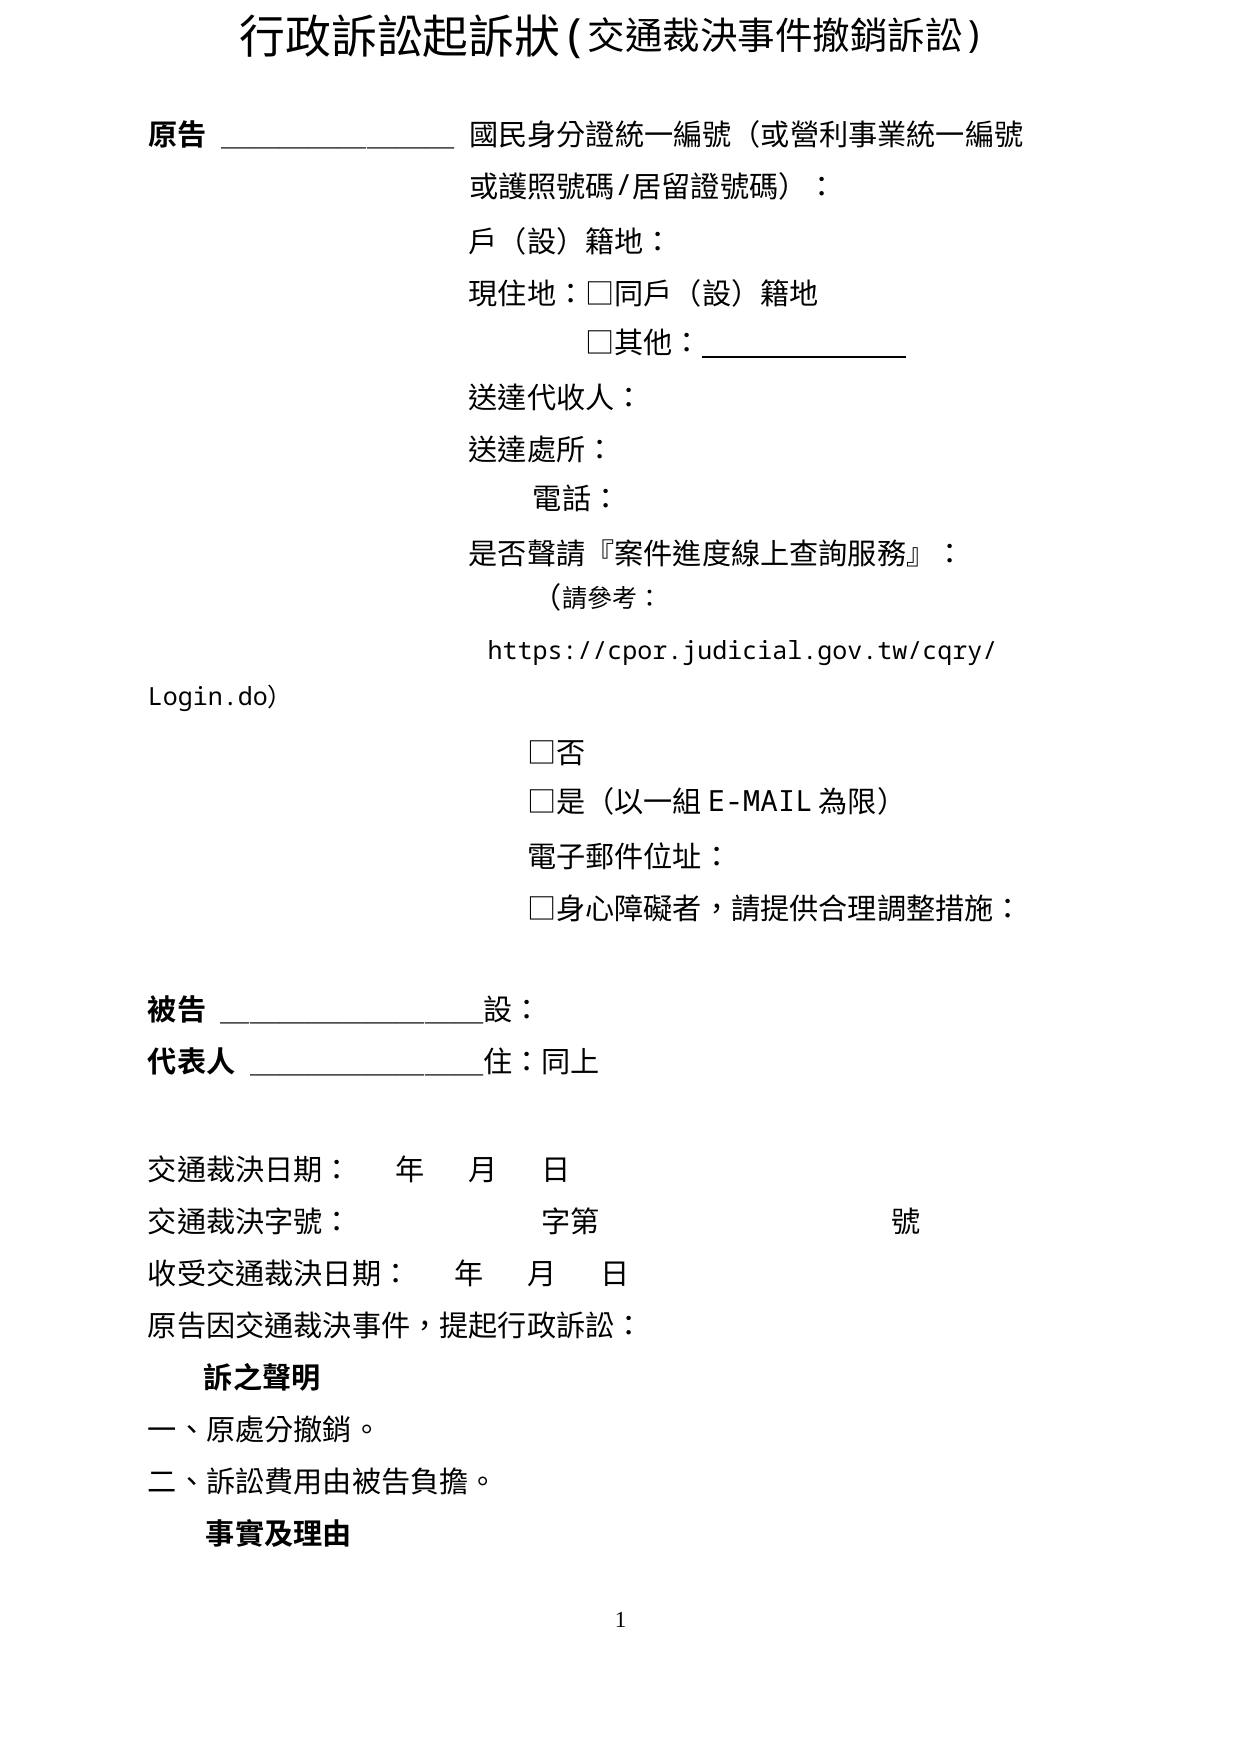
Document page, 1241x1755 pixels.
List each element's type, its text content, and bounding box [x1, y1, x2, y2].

text 原告 ＿＿＿＿＿＿＿＿ 國民身分證統一編號（或營利事業統一編號 [148, 106, 1093, 158]
text 送達處所： [148, 419, 1093, 471]
text □否 [148, 722, 1093, 774]
text 收受交通裁決日期： 年 月 日 [148, 1242, 1093, 1294]
text 事實及理由 [168, 1503, 1093, 1555]
text □其他： [148, 314, 1093, 367]
text 或護照號碼/居留證號碼）： [148, 158, 1093, 210]
text 原告因交通裁決事件，提起行政訴訟： [148, 1294, 1093, 1347]
text 是否聲請『案件進度線上查詢服務』： [148, 523, 1093, 575]
text 一、原處分撤銷。 [148, 1399, 1093, 1451]
text https://cpor.judicial.gov.tw/cqry/Login.do） [148, 617, 1093, 722]
text □身心障礙者，請提供合理調整措施： [148, 878, 1093, 930]
text （請參考： [148, 575, 1093, 617]
text 行政訴訟起訴狀(交通裁決事件撤銷訴訟) [148, 0, 1093, 67]
text 送達代收人： [148, 367, 1093, 419]
text 訴之聲明 [168, 1347, 1093, 1399]
text 被告 ＿＿＿＿＿＿＿＿＿設： [148, 982, 1093, 1034]
text 戶（設）籍地： [148, 210, 1093, 262]
text 交通裁決日期： 年 月 日 [148, 1138, 1093, 1190]
text 電子郵件位址： [148, 826, 1093, 878]
text 二、訴訟費用由被告負擔。 [148, 1451, 1093, 1503]
text □是（以一組E-MAIL為限） [148, 774, 1093, 826]
text 電話： [148, 471, 1093, 523]
text 代表人 ＿＿＿＿＿＿＿＿住：同上 [148, 1034, 1093, 1086]
text 交通裁決字號： 字第 號 [148, 1190, 1093, 1242]
text 現住地：□同戶（設）籍地 [148, 262, 1093, 314]
